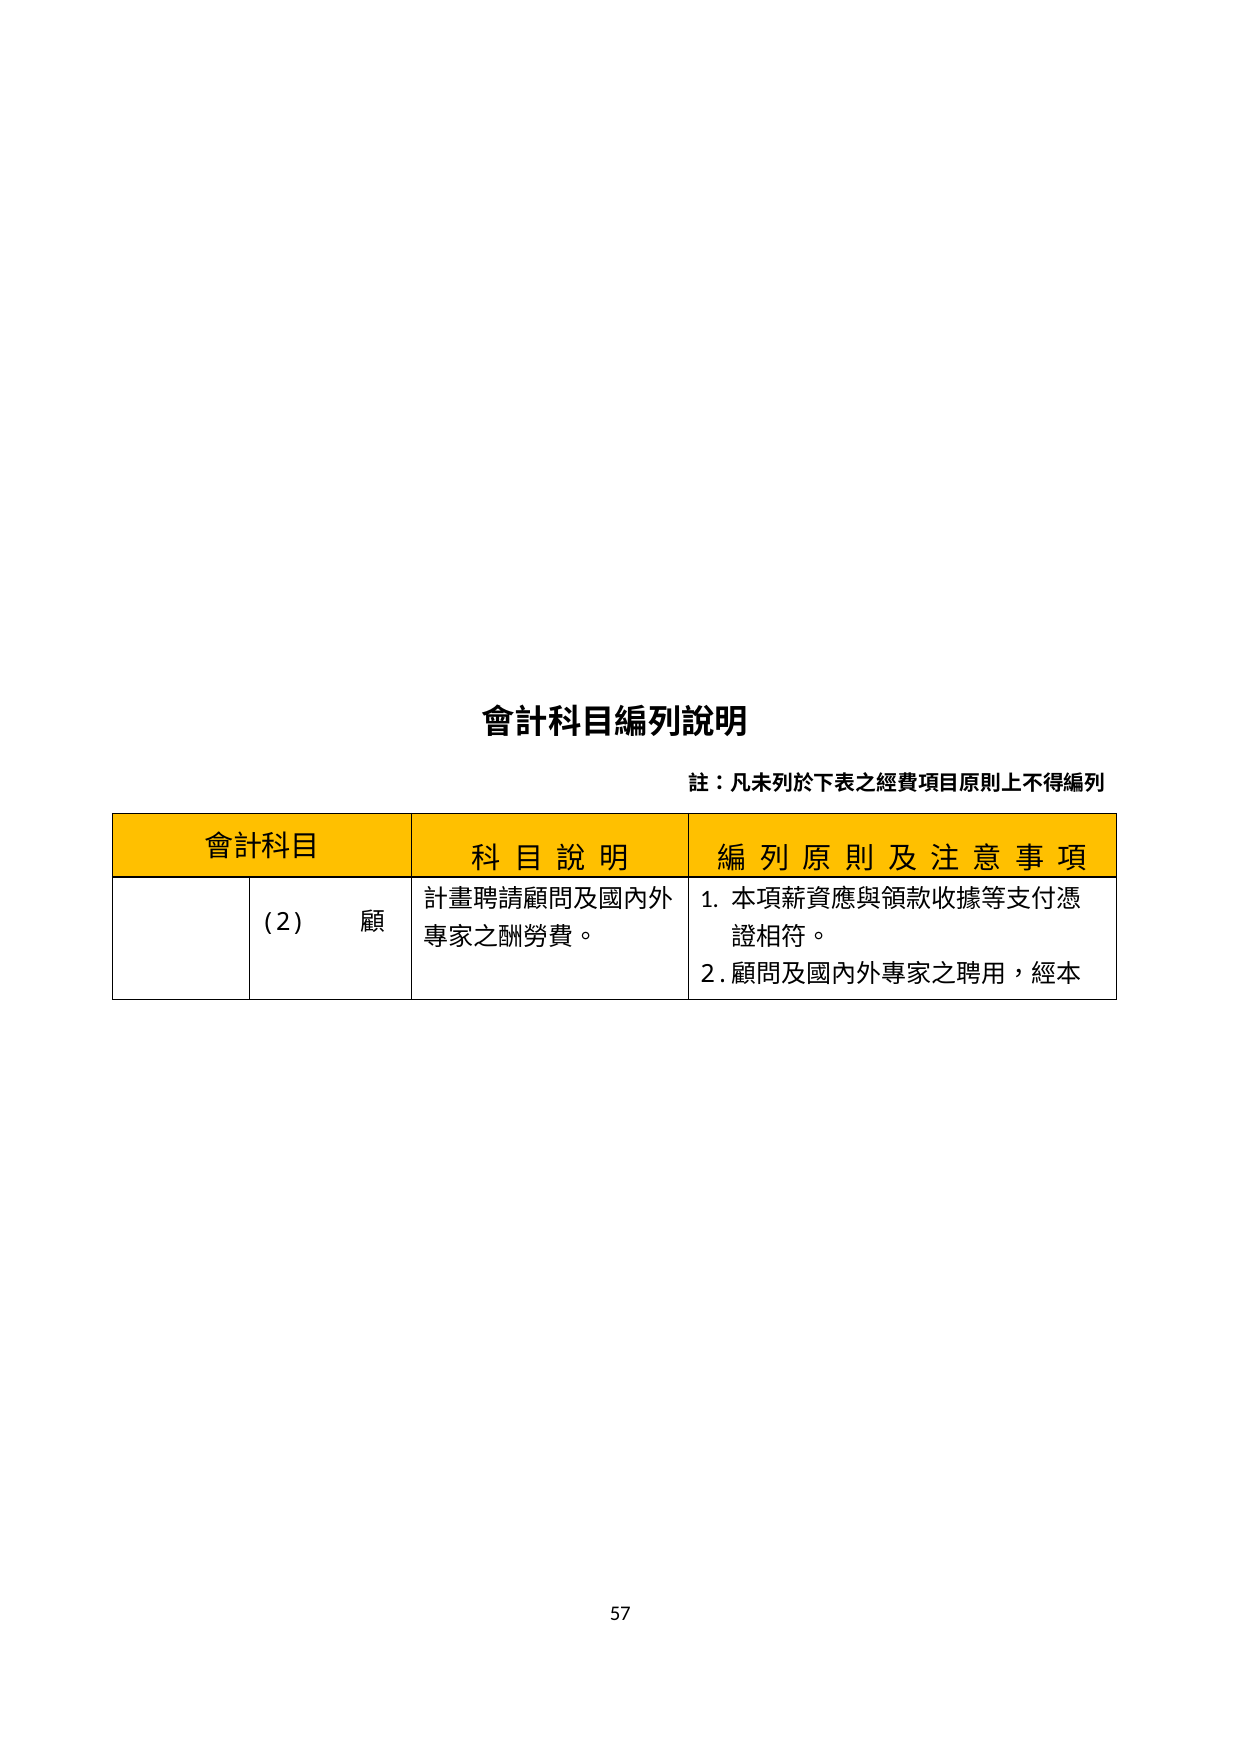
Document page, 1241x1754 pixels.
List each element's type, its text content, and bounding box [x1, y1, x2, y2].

table_cell 計畫聘請顧問及國內外專家之酬勞費。 [412, 878, 688, 999]
table_cell [113, 878, 249, 999]
table_cell 顧問 [250, 878, 411, 999]
table_cell 會計科目 [113, 814, 411, 876]
table_cell 編 列 原 則 及 注 意 事 項 [689, 814, 1116, 876]
table_cell 本項薪資應與領款收據等支付憑證相符。 顧問及國內外專家之聘用，經本局審查核准者為限。 建議參考「臺北市政府委託研究案經費編列標準表」。 [689, 878, 1116, 999]
table_header 會計科目編列說明 註：凡未列於下表之經費項目原則上不得編列 [113, 688, 1117, 813]
table_cell 科 目 說 明 [412, 814, 688, 876]
